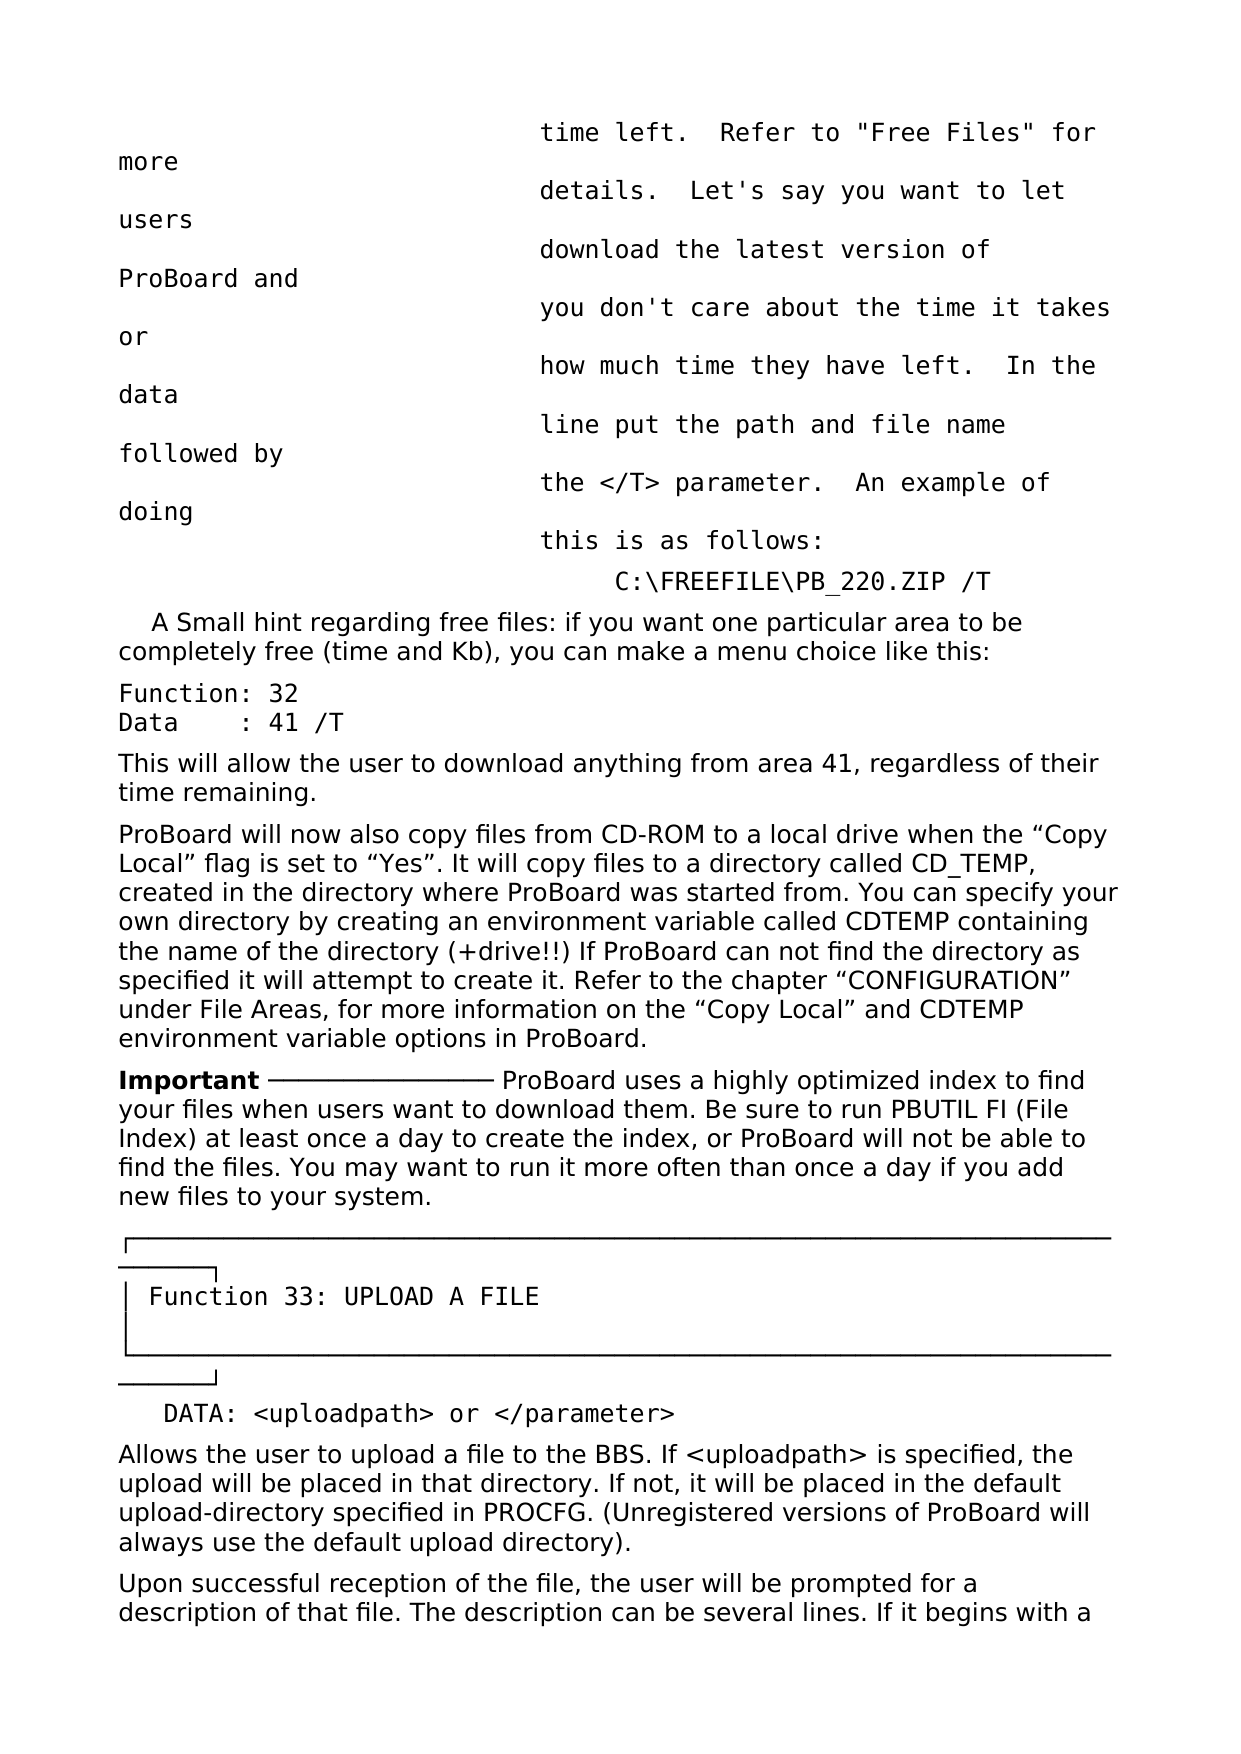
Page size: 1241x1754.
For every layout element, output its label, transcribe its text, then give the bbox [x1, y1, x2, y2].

text Important ─────────────── ProBoard uses a highly optimized index to find your files when users want to download them. Be sure to run PBUTIL FI (File Index) at least once a day to create the index, or ProBoard will not be able to find the files. You may want to run it more often than once a day if you add new files to your system. [118, 1066, 1122, 1212]
text ProBoard will now also copy files from CD-ROM to a local drive when the “Copy Local” flag is set to “Yes”. It will copy files to a directory called CD_TEMP, created in the directory where ProBoard was started from. You can specify your own directory by creating an environment variable called CDTEMP containing the name of the directory (+drive!!) If ProBoard can not find the directory as specified it will attempt to create it. Refer to the chapter “CONFIGURATION” under File Areas, for more information on the “Copy Local” and CDTEMP environment variable options in ProBoard. [118, 820, 1122, 1053]
text C:\FREEFILE\PB_220.ZIP /T [118, 567, 1122, 597]
text A Small hint regarding free files: if you want one particular area to be completely free (time and Kb), you can make a menu choice like this: [118, 608, 1122, 667]
text This will allow the user to download anything from area 41, regardless of their time remaining. [118, 749, 1122, 808]
text Upon successful reception of the file, the user will be prompted for a description of that file. The description can be several lines. If it begins with a [118, 1569, 1122, 1628]
text ┌───────────────────────────────────────────────────────────────────────┐ │ Function 33: UPLOAD A FILE │ └───────────────────────────────────────────────────────────────────────┘ DATA: <uploadpath> or </parameter> [118, 1224, 1122, 1428]
text Function: 32 Data : 41 /T [118, 679, 1122, 737]
text time left. Refer to "Free Files" for more details. Let's say you want to let users download the latest version of ProBoard and you don't care about the time it takes or how much time they have left. In the data line put the path and file name followed by the </T> parameter. An example of doing this is as follows: [118, 118, 1122, 556]
text Allows the user to upload a file to the BBS. If <uploadpath> is specified, the upload will be placed in that directory. If not, it will be placed in the default upload-directory specified in PROCFG. (Unregistered versions of ProBoard will always use the default upload directory). [118, 1440, 1122, 1557]
